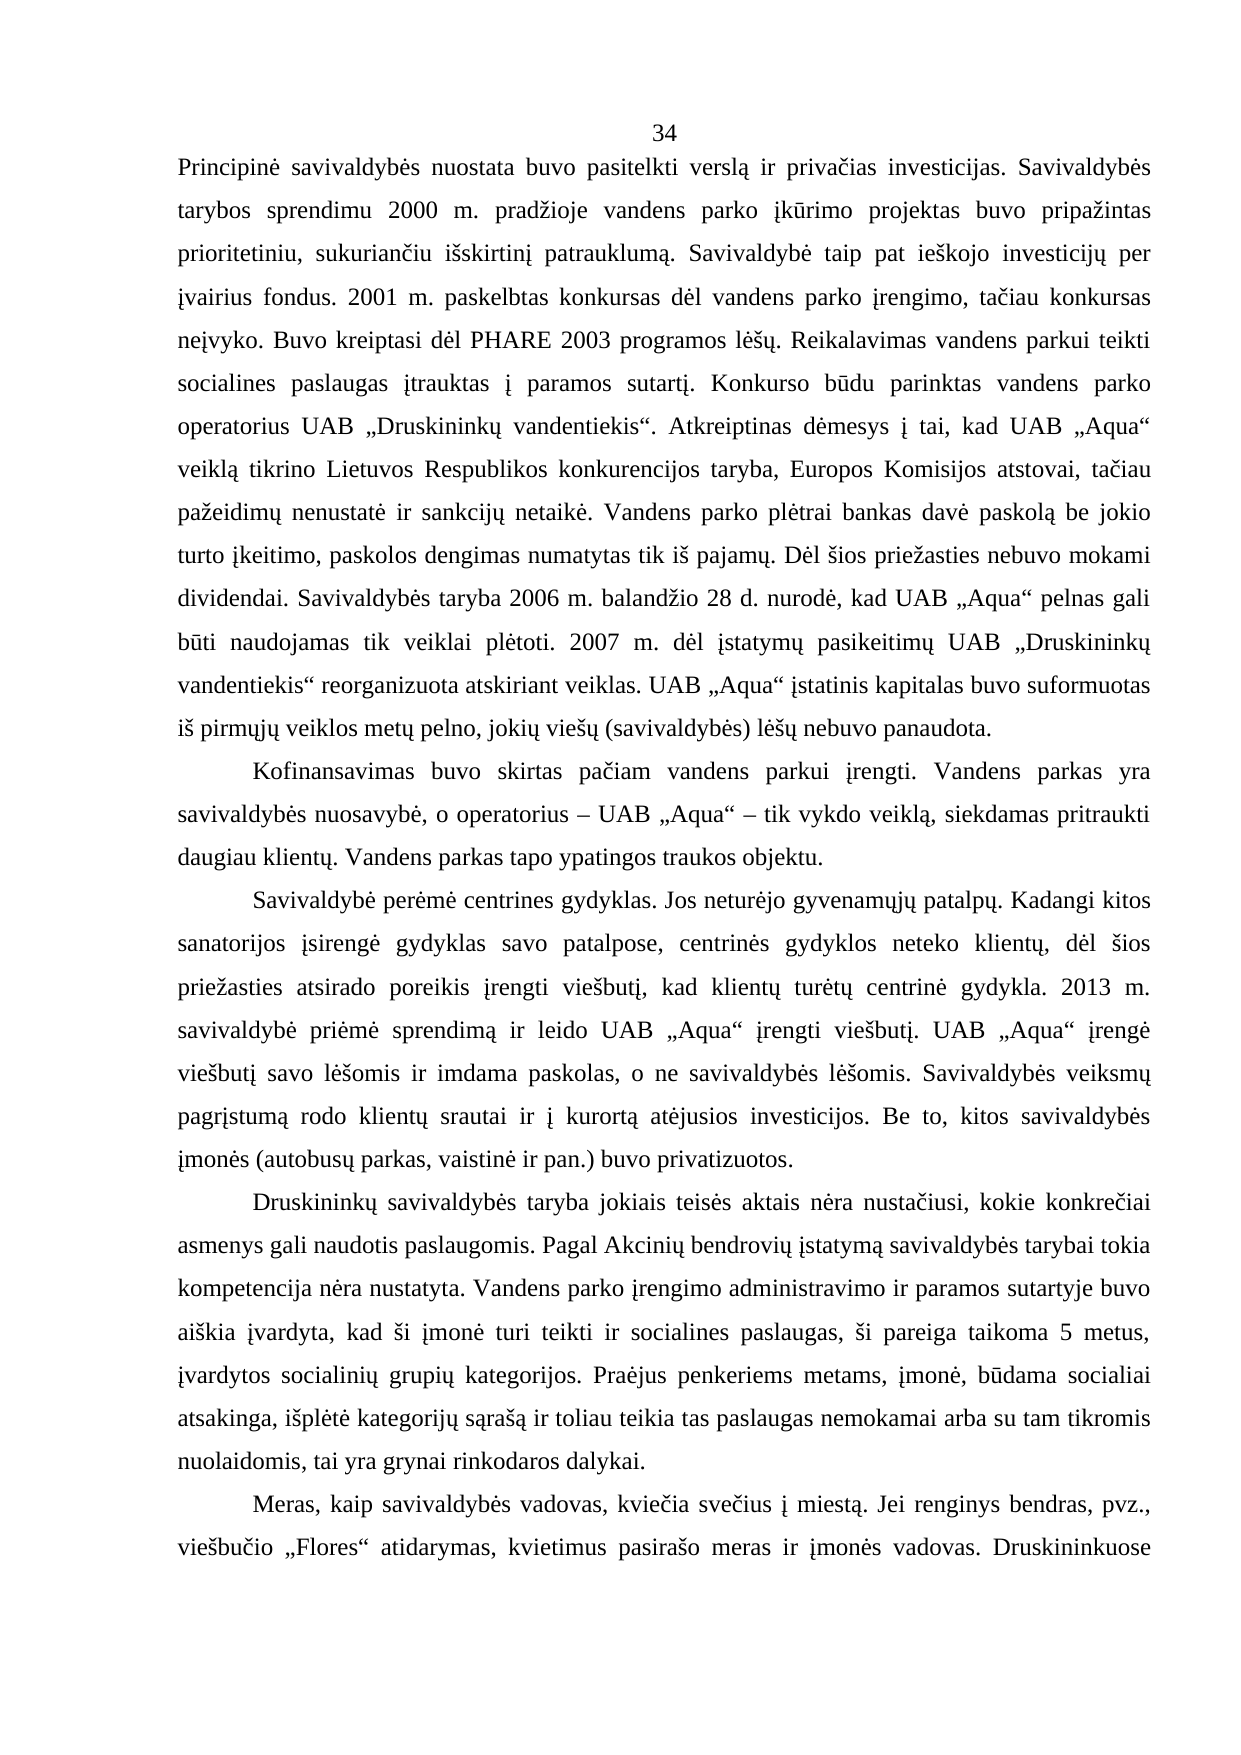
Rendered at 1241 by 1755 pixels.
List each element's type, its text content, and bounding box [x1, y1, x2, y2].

text Druskininkų savivaldybės taryba jokiais teisės aktais nėra nustačiusi, kokie konkrečiai asmenys gali naudotis paslaugomis. Pagal Akcinių bendrovių įstatymą savivaldybės tarybai tokia kompetencija nėra nustatyta. Vandens parko įrengimo administravimo ir paramos sutartyje buvo aiškia įvardyta, kad ši įmonė turi teikti ir socialines paslaugas, ši pareiga taikoma 5 metus, įvardytos socialinių grupių kategorijos. Praėjus penkeriems metams, įmonė, būdama socialiai atsakinga, išplėtė kategorijų sąrašą ir toliau teikia tas paslaugas nemokamai arba su tam tikromis nuolaidomis, tai yra grynai rinkodaros dalykai. [177, 1187, 1152, 1475]
text Kofinansavimas buvo skirtas pačiam vandens parkui įrengti. Vandens parkas yra savivaldybės nuosavybė, o operatorius – UAB „Aqua“ – tik vykdo veiklą, siekdamas pritraukti daugiau klientų. Vandens parkas tapo ypatingos traukos objektu. [177, 756, 1152, 871]
text Meras, kaip savivaldybės vadovas, kviečia svečius į miestą. Jei renginys bendras, pvz., viešbučio „Flores“ atidarymas, kvietimus pasirašo meras ir įmonės vadovas. Druskininkuose [177, 1489, 1152, 1561]
text Savivaldybė perėmė centrines gydyklas. Jos neturėjo gyvenamųjų patalpų. Kadangi kitos sanatorijos įsirengė gydyklas savo patalpose, centrinės gydyklos neteko klientų, dėl šios priežasties atsirado poreikis įrengti viešbutį, kad klientų turėtų centrinė gydykla. 2013 m. savivaldybė priėmė sprendimą ir leido UAB „Aqua“ įrengti viešbutį. UAB „Aqua“ įrengė viešbutį savo lėšomis ir imdama paskolas, o ne savivaldybės lėšomis. Savivaldybės veiksmų pagrįstumą rodo klientų srautai ir į kurortą atėjusios investicijos. Be to, kitos savivaldybės įmonės (autobusų parkas, vaistinė ir pan.) buvo privatizuotos. [177, 885, 1152, 1173]
text Principinė savivaldybės nuostata buvo pasitelkti verslą ir privačias investicijas. Savivaldybės tarybos sprendimu 2000 m. pradžioje vandens parko įkūrimo projektas buvo pripažintas prioritetiniu, sukuriančiu išskirtinį patrauklumą. Savivaldybė taip pat ieškojo investicijų per įvairius fondus. 2001 m. paskelbtas konkursas dėl vandens parko įrengimo, tačiau konkursas neįvyko. Buvo kreiptasi dėl PHARE 2003 programos lėšų. Reikalavimas vandens parkui teikti socialines paslaugas įtrauktas į paramos sutartį. Konkurso būdu parinktas vandens parko operatorius UAB „Druskininkų vandentiekis“. Atkreiptinas dėmesys į tai, kad UAB „Aqua“ veiklą tikrino Lietuvos Respublikos konkurencijos taryba, Europos Komisijos atstovai, tačiau pažeidimų nenustatė ir sankcijų netaikė. Vandens parko plėtrai bankas davė paskolą be jokio turto įkeitimo, paskolos dengimas numatytas tik iš pajamų. Dėl šios priežasties nebuvo mokami dividendai. Savivaldybės taryba 2006 m. balandžio 28 d. nurodė, kad UAB „Aqua“ pelnas gali būti naudojamas tik veiklai plėtoti. 2007 m. dėl įstatymų pasikeitimų UAB „Druskininkų vandentiekis“ reorganizuota atskiriant veiklas. UAB „Aqua“ įstatinis kapitalas buvo suformuotas iš pirmųjų veiklos metų pelno, jokių viešų (savivaldybės) lėšų nebuvo panaudota. [177, 152, 1152, 742]
